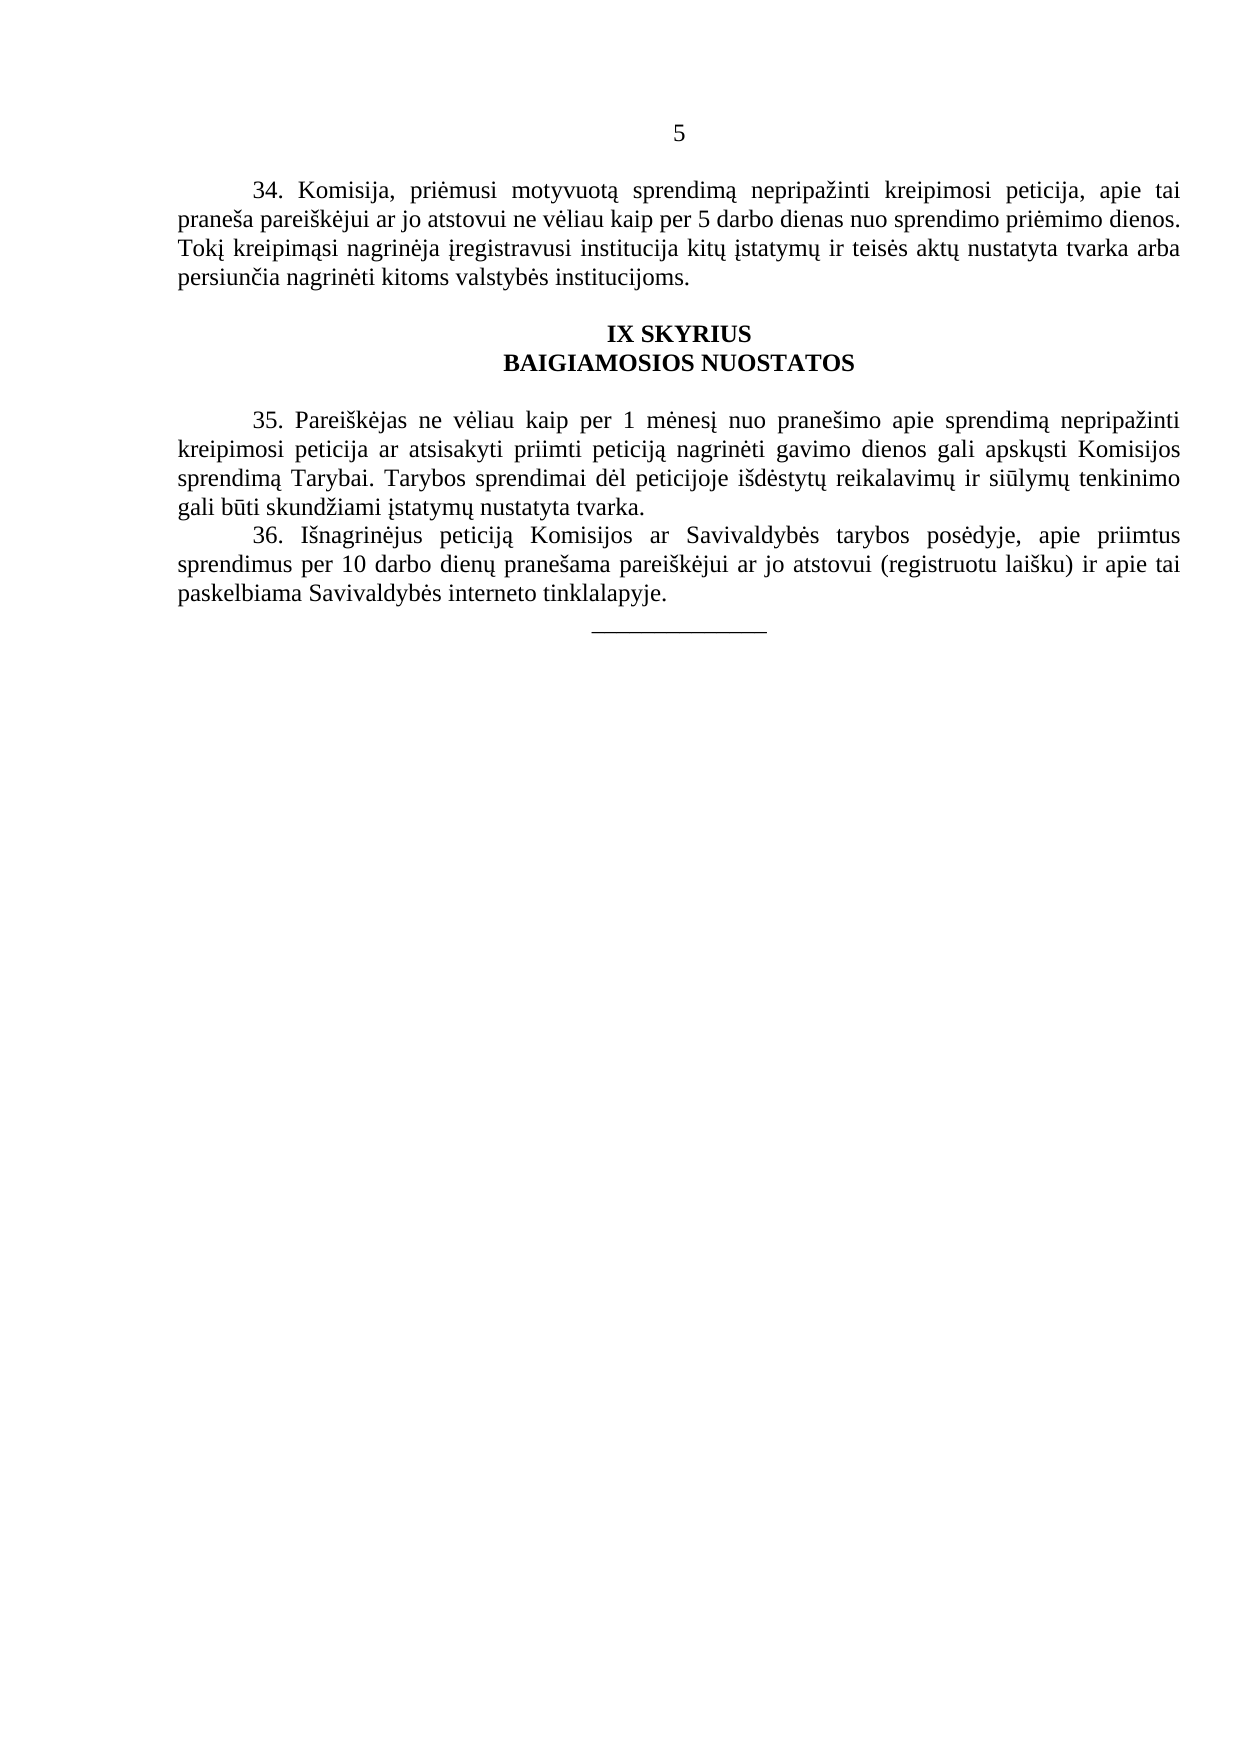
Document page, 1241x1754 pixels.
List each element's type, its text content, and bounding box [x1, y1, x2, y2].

text BAIGIAMOSIOS NUOSTATOS [177, 348, 1181, 377]
text 36. Išnagrinėjus peticiją Komisijos ar Savivaldybės tarybos posėdyje, apie priimtus sprendimus per 10 darbo dienų pranešama pareiškėjui ar jo atstovui (registruotu laišku) ir apie tai paskelbiama Savivaldybės interneto tinklalapyje. [177, 521, 1181, 607]
text 34. Komisija, priėmusi motyvuotą sprendimą nepripažinti kreipimosi peticija, apie tai praneša pareiškėjui ar jo atstovui ne vėliau kaip per 5 darbo dienas nuo sprendimo priėmimo dienos. Tokį kreipimąsi nagrinėja įregistravusi institucija kitų įstatymų ir teisės aktų nustatyta tvarka arba persiunčia nagrinėti kitoms valstybės institucijoms. [177, 176, 1181, 291]
text ______________ [177, 607, 1181, 636]
text IX SKYRIUS [177, 319, 1181, 348]
text 35. Pareiškėjas ne vėliau kaip per 1 mėnesį nuo pranešimo apie sprendimą nepripažinti kreipimosi peticija ar atsisakyti priimti peticiją nagrinėti gavimo dienos gali apskųsti Komisijos sprendimą Tarybai. Tarybos sprendimai dėl peticijoje išdėstytų reikalavimų ir siūlymų tenkinimo gali būti skundžiami įstatymų nustatyta tvarka. [177, 406, 1181, 521]
